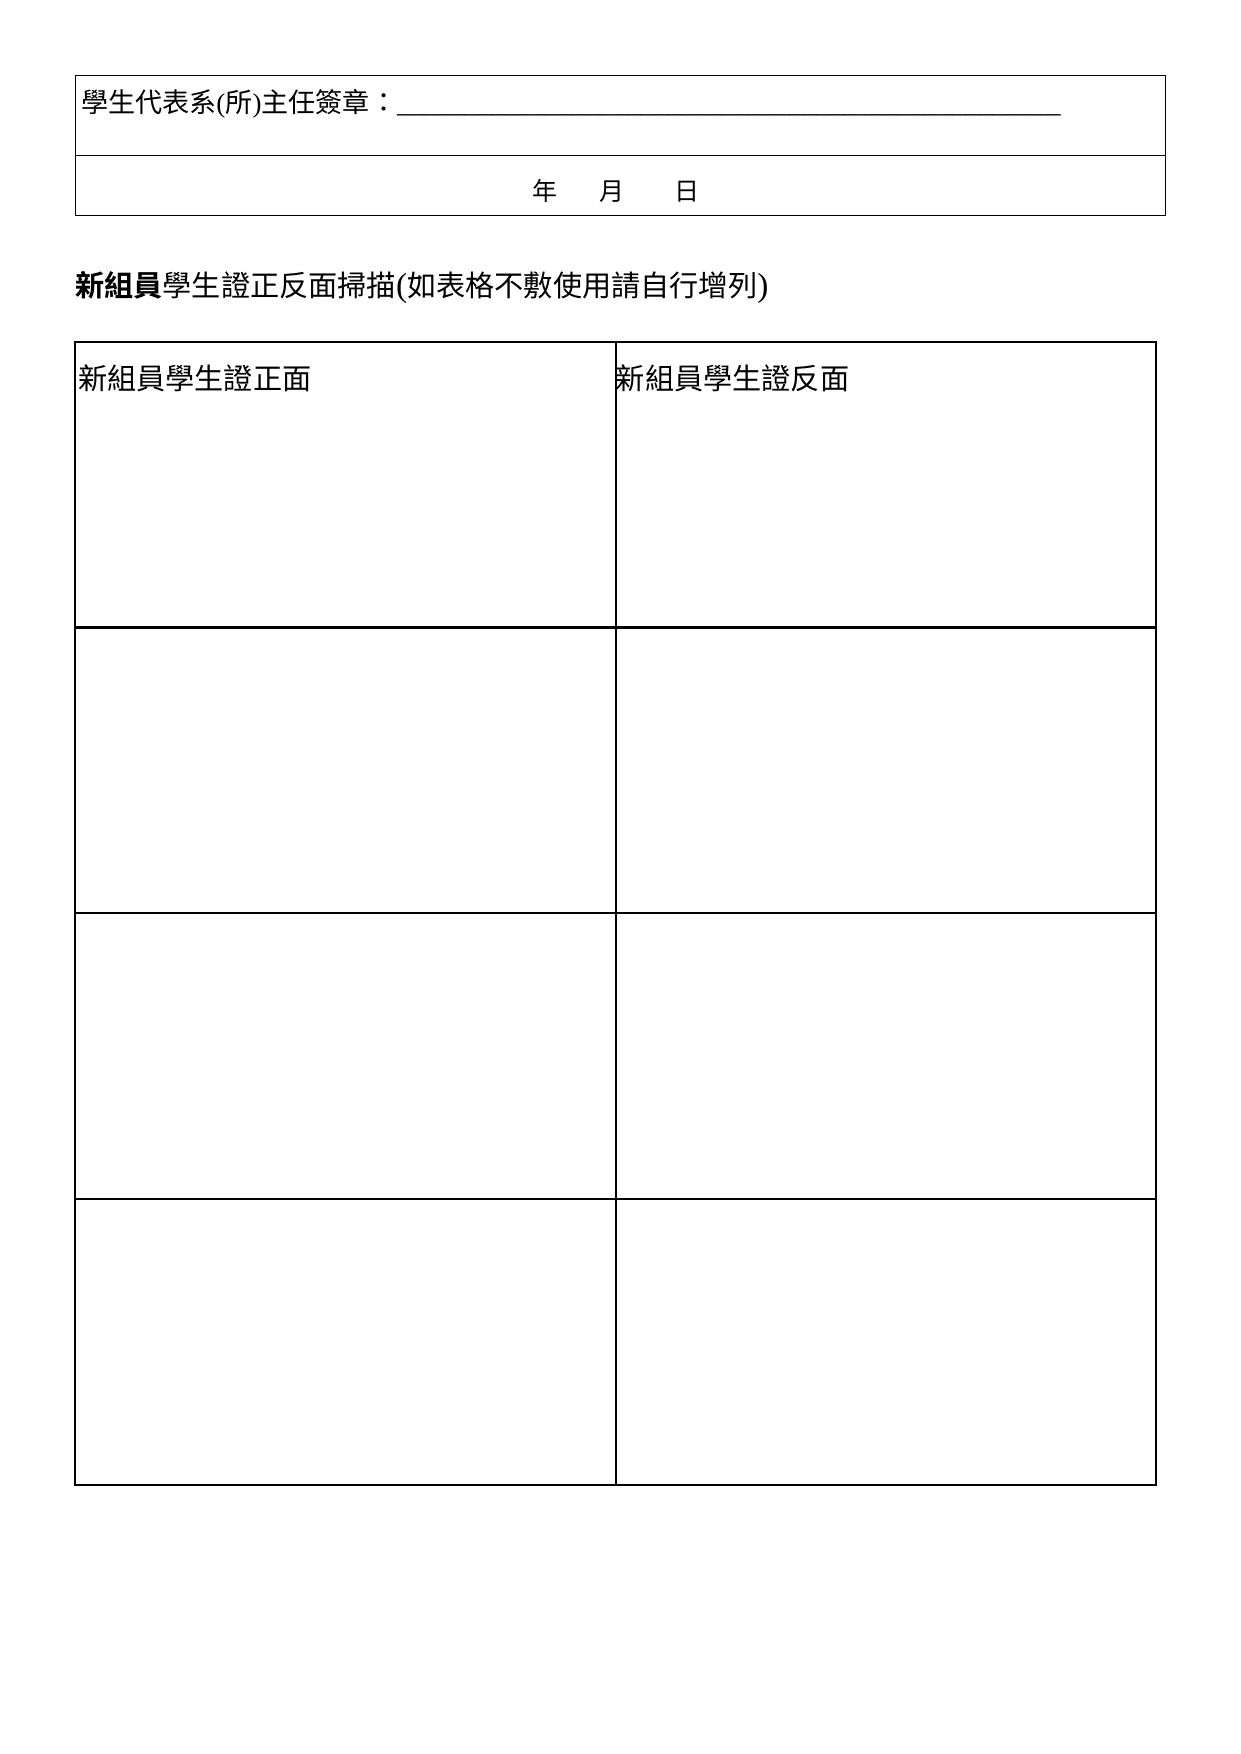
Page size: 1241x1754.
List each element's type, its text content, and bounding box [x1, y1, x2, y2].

table_cell [617, 914, 1155, 1198]
table_cell [617, 1200, 1155, 1483]
table_cell [76, 629, 615, 912]
table_header 新組員學生證反面 [617, 343, 1155, 626]
table_cell [76, 914, 615, 1198]
table_cell 學生代表系(所)主任簽章：_________________________________________________ [76, 76, 1165, 155]
table_header 新組員學生證正面 [76, 343, 615, 626]
table_cell [617, 629, 1155, 912]
table_cell [76, 1200, 615, 1483]
table_cell 年 月 日 [76, 156, 1165, 215]
text 新組員學生證正反面掃描(如表格不敷使用請自行增列) [75, 266, 1165, 305]
